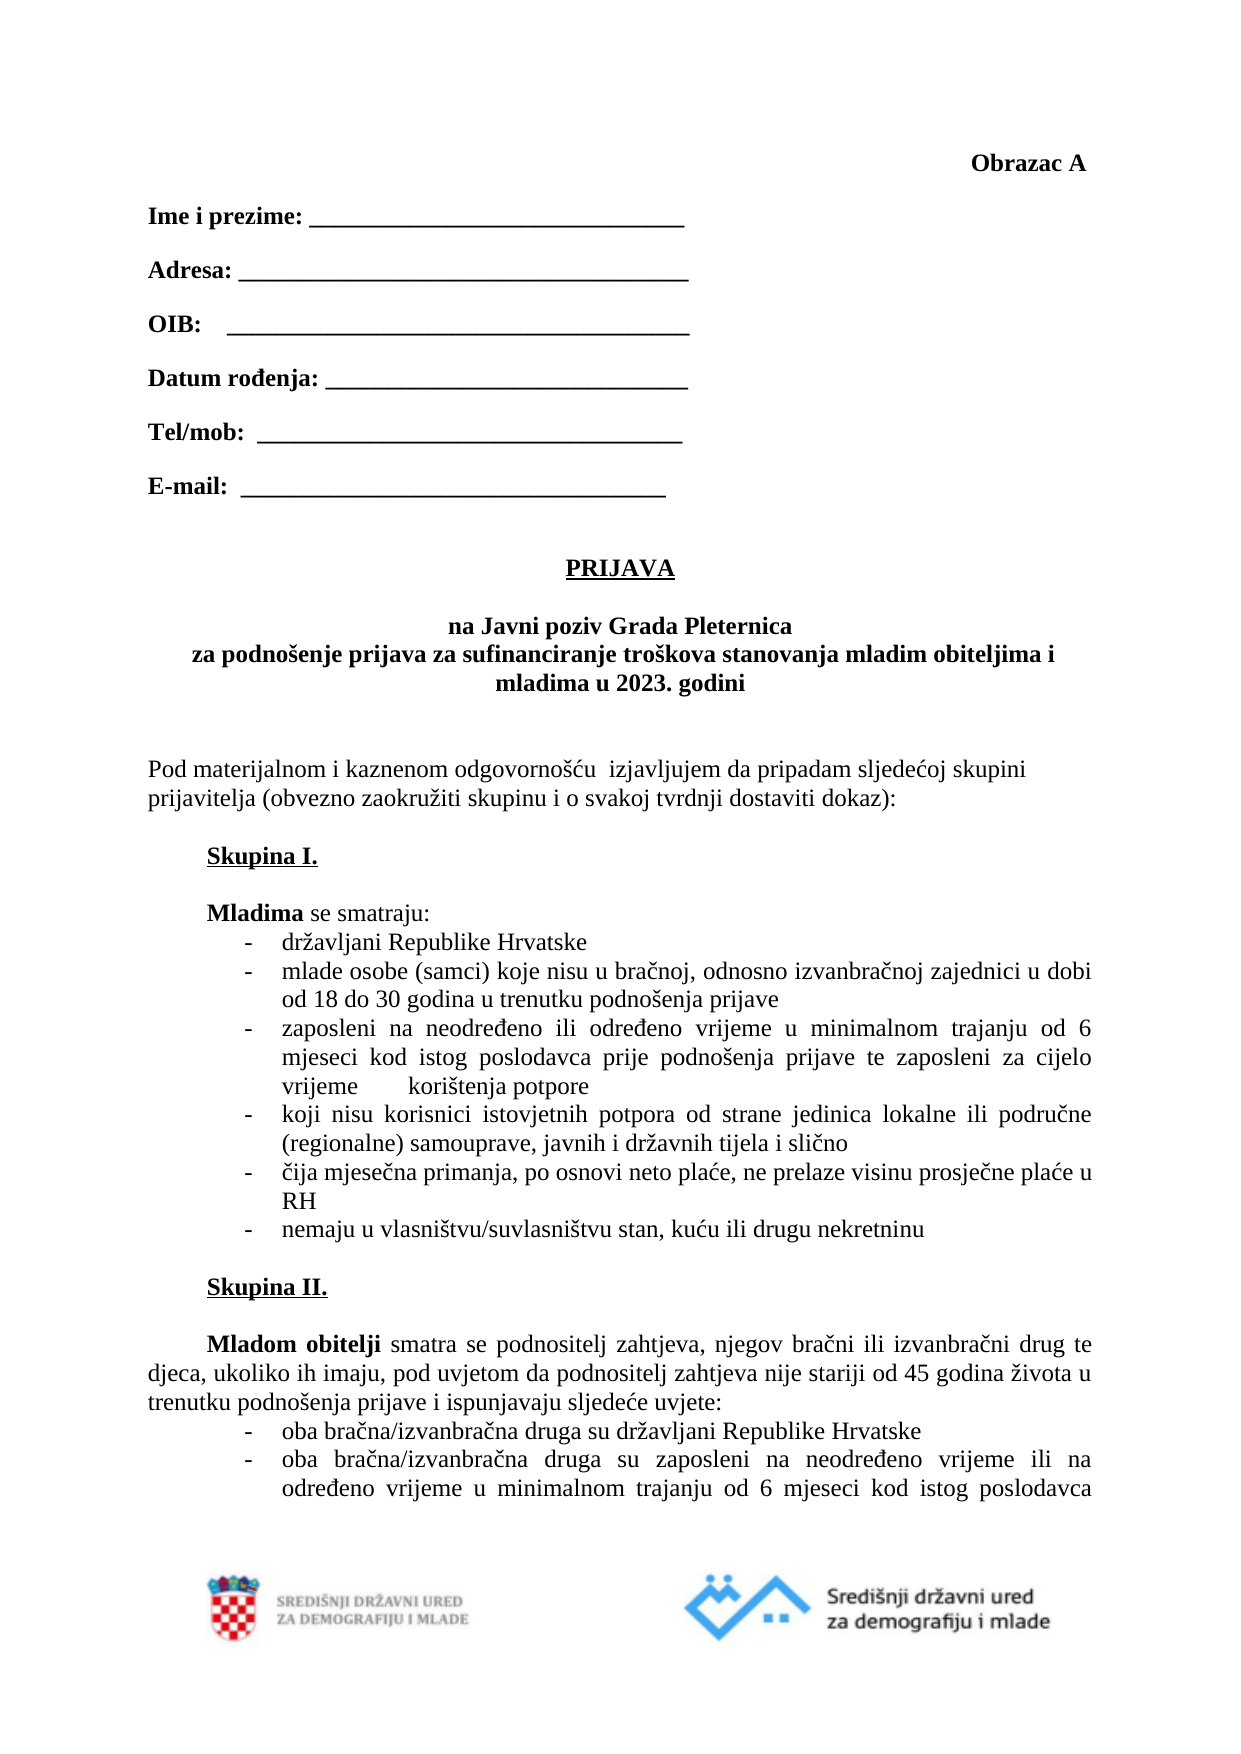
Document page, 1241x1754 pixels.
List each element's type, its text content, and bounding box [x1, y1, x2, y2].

text Pod materijalnom i kaznenom odgovornošću izjavljujem da pripadam sljedećoj skupini prijavitelja (obvezno zaokružiti skupinu i o svakoj tvrdnji dostaviti dokaz): [148, 754, 1093, 812]
list oba bračna/izvanbračna druga su državljani Republike Hrvatske [244, 1416, 1093, 1444]
list čija mjesečna primanja, po osnovi neto plaće, ne prelaze visinu prosječne plaće u RH [244, 1157, 1093, 1214]
text Datum rođenja: _____________________________ [148, 363, 1093, 392]
text Mladima se smatraju: [148, 898, 1093, 927]
text Mladom obitelji smatra se podnositelj zahtjeva, njegov bračni ili izvanbračni drug te djeca, ukoliko ih imaju, pod uvjetom da podnositelj zahtjeva nije stariji od 45 godina života u trenutku podnošenja prijave i ispunjavaju sljedeće uvjete: [148, 1329, 1093, 1416]
text Obrazac A [148, 148, 1093, 176]
text Ime i prezime: ______________________________ [148, 201, 1093, 230]
list zaposleni na neodređeno ili određeno vrijeme u minimalnom trajanju od 6 mjeseci kod istog poslodavca prije podnošenja prijave te zaposleni za cijelo vrijeme korištenja potpore [244, 1013, 1093, 1099]
text Skupina II. [148, 1272, 1093, 1301]
list nemaju u vlasništvu/suvlasništvu stan, kuću ili drugu nekretninu [244, 1214, 1093, 1243]
text Adresa: ____________________________________ [148, 255, 1093, 284]
list oba bračna/izvanbračna druga su zaposleni na neodređeno vrijeme ili na određeno vrijeme u minimalnom trajanju od 6 mjeseci kod istog poslodavca [244, 1444, 1093, 1502]
text Tel/mob: __________________________________ [148, 417, 1093, 446]
text na Javni poziv Grada Pleternica [148, 611, 1093, 639]
list državljani Republike Hrvatske [244, 927, 1093, 956]
list mlade osobe (samci) koje nisu u bračnoj, odnosno izvanbračnoj zajednici u dobi od 18 do 30 godina u trenutku podnošenja prijave [244, 956, 1093, 1013]
text za podnošenje prijava za sufinanciranje troškova stanovanja mladim obiteljima i mladima u 2023. godini [148, 639, 1093, 697]
list koji nisu korisnici istovjetnih potpora od strane jedinica lokalne ili područne (regionalne) samouprave, javnih i državnih tijela i slično [244, 1099, 1093, 1157]
text Skupina I. [148, 841, 1093, 869]
text OIB: _____________________________________ [148, 309, 1093, 338]
text E-mail: __________________________________ [148, 471, 1093, 499]
text PRIJAVA [148, 553, 1093, 582]
